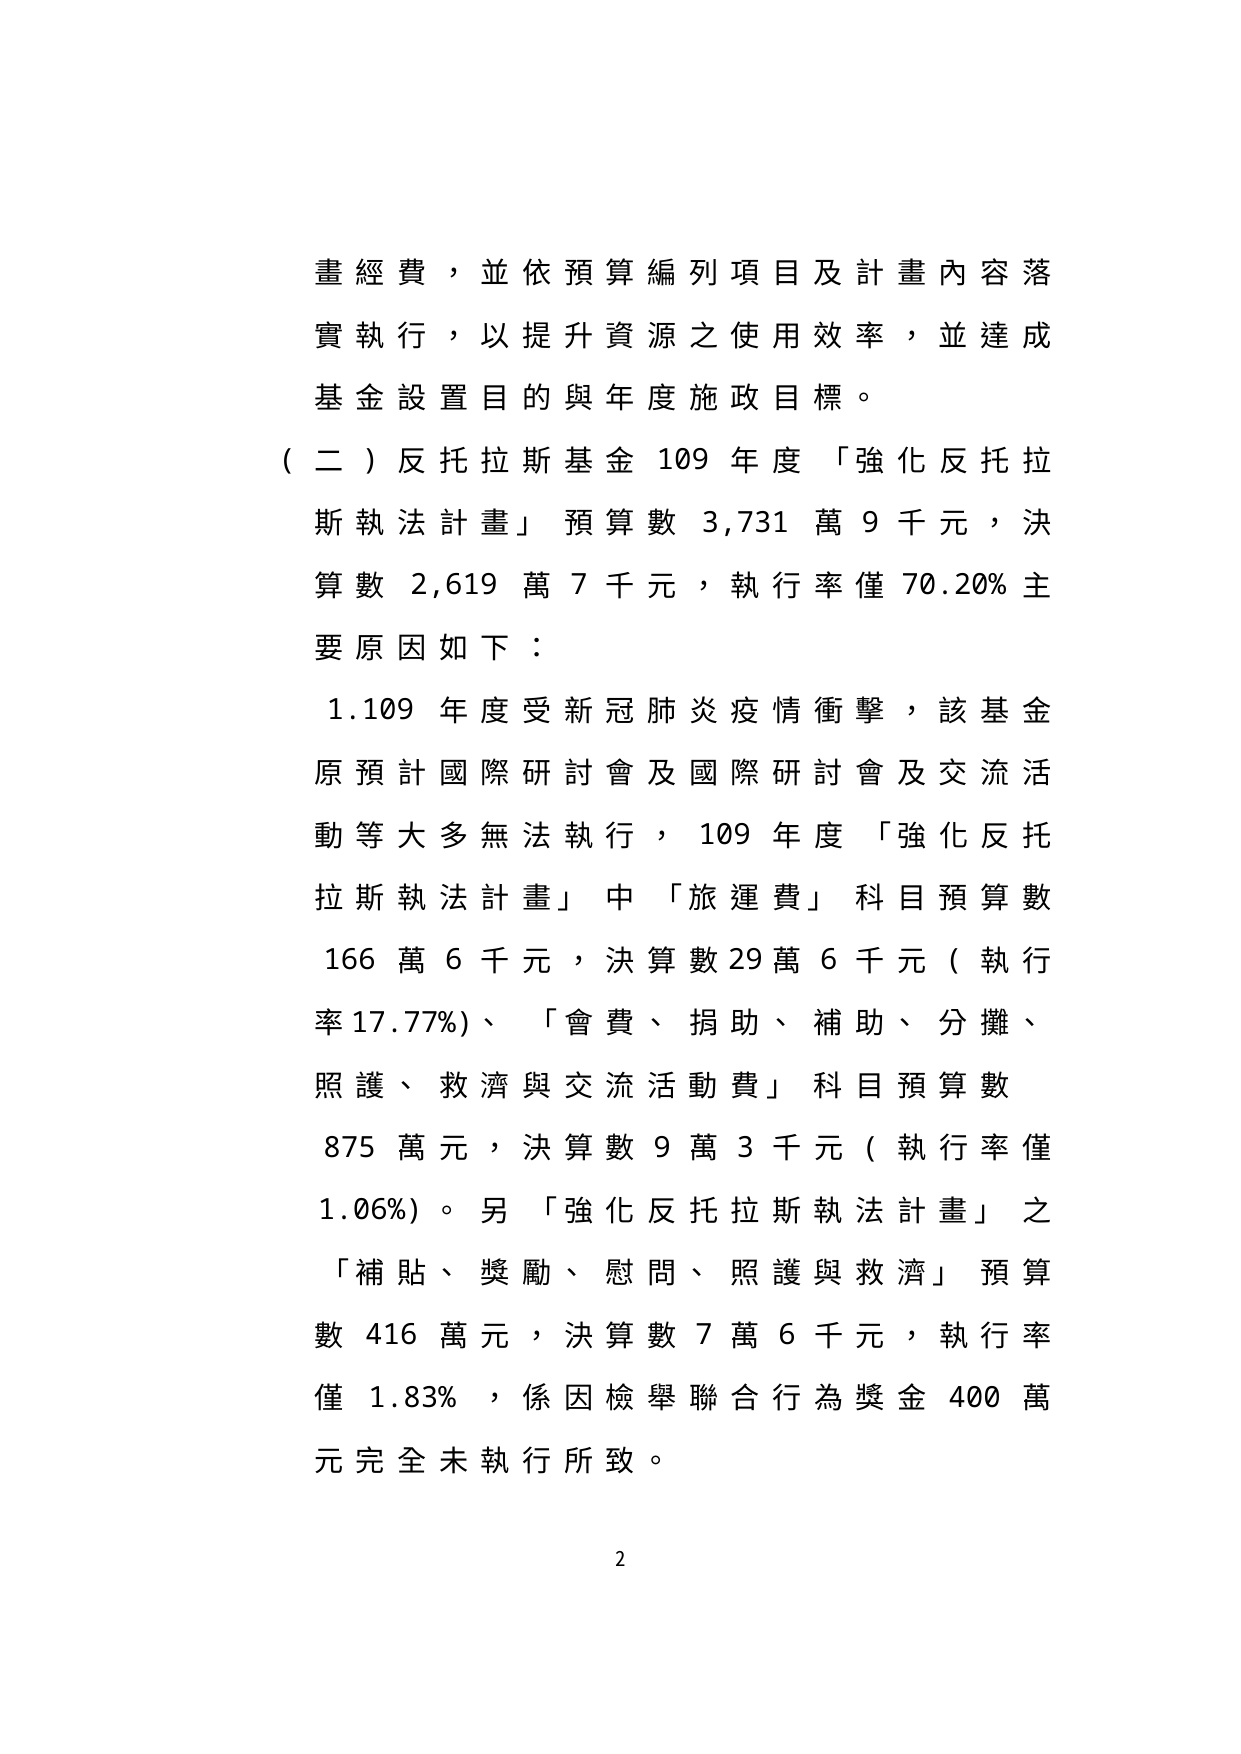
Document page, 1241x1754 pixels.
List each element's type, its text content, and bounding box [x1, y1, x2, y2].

text 1.109年度受新冠肺炎疫情衝擊，該基金原預計國際研討會及國際研討會及交流活動等大多無法執行，109年度「強化反托拉斯執法計畫」中「旅運費」科目預算數166萬6千元，決算數29萬6千元(執行率17.77%)、「會費、捐助、補助、分攤、照護、救濟與交流活動費」科目預算數875萬元，決算數9萬3千元(執行率僅1.06%)。另「強化反托拉斯執法計畫」之「補貼、獎勵、慰問、照護與救濟」預算數416萬元，決算數7萬6千元，執行率僅1.83%，係因檢舉聯合行為獎金400萬元完全未執行所致。 [271, 667, 1058, 1479]
text (二)反托拉斯基金109年度「強化反托拉斯執法計畫」預算數3,731萬9千元，決算數2,619萬7千元，執行率僅70.20%主要原因如下： [242, 417, 1058, 667]
text 畫經費，並依預算編列項目及計畫內容落實執行，以提升資源之使用效率，並達成基金設置目的與年度施政目標。 [242, 229, 1058, 417]
